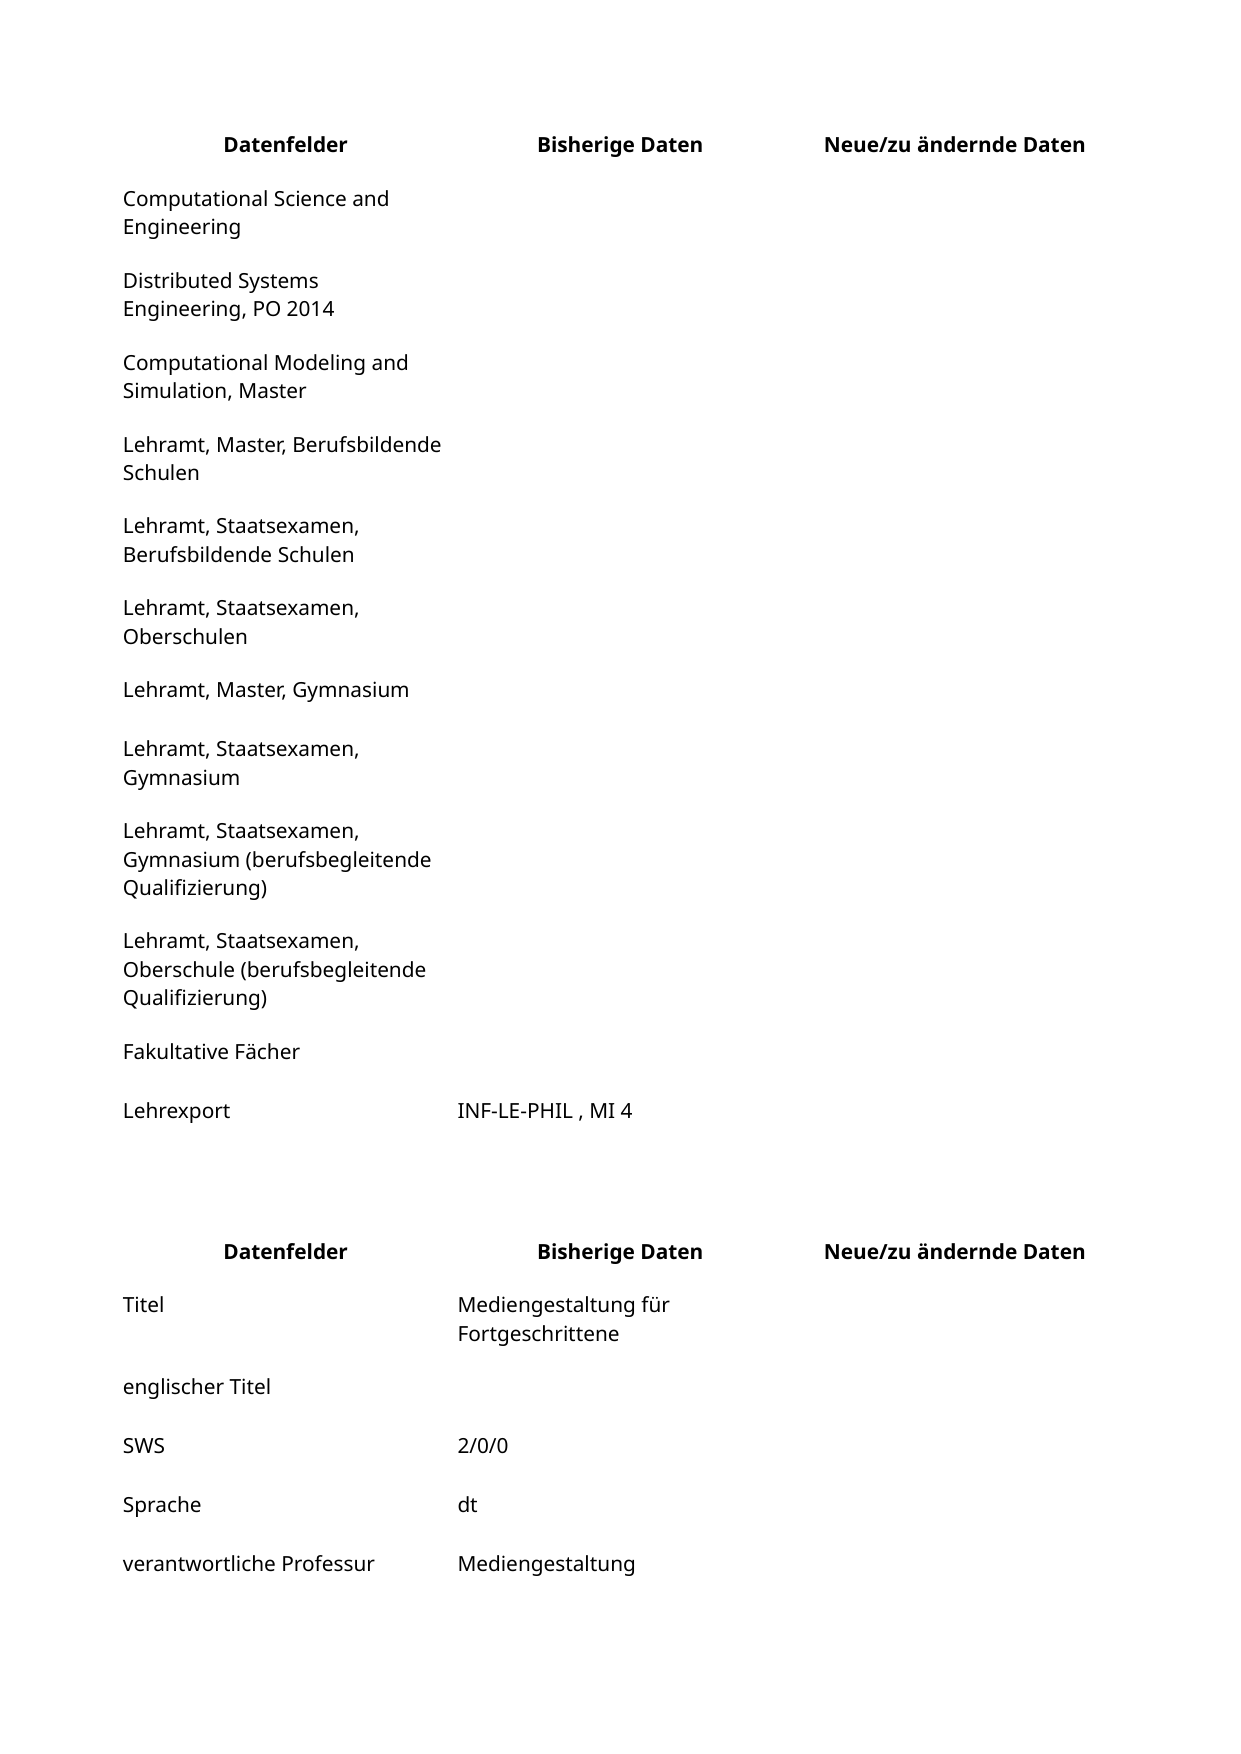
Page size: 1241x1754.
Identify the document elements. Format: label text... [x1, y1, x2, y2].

table_cell englischer Titel [118, 1360, 453, 1419]
table_cell Computational Science and Engineering [118, 172, 453, 253]
table_cell verantwortliche Professur [118, 1537, 453, 1596]
table_cell SWS [118, 1419, 453, 1478]
table_cell [788, 1419, 1122, 1478]
table_cell [788, 1537, 1122, 1596]
table_cell dt [453, 1478, 787, 1537]
table_cell [788, 417, 1122, 499]
table_header Datenfelder [118, 118, 453, 172]
table_cell [453, 254, 787, 335]
table_cell Fakultative Fächer [118, 1024, 453, 1083]
table_cell [453, 1024, 787, 1083]
table_cell Lehramt, Staatsexamen, Gymnasium [118, 722, 453, 804]
table_header Neue/zu ändernde Daten [788, 1224, 1122, 1278]
table_cell Titel [118, 1278, 453, 1360]
table_cell Lehrexport [118, 1084, 453, 1142]
table_cell [788, 914, 1122, 1024]
table_cell [788, 1478, 1122, 1537]
table_cell [788, 663, 1122, 722]
table_cell [788, 499, 1122, 581]
table_cell [788, 722, 1122, 804]
table_cell [788, 1024, 1122, 1083]
table_header Bisherige Daten [453, 118, 787, 172]
table_header Datenfelder [118, 1224, 453, 1278]
table_cell Lehramt, Staatsexamen, Berufsbildende Schulen [118, 499, 453, 581]
table_header Neue/zu ändernde Daten [788, 118, 1122, 172]
table_cell [453, 335, 787, 417]
table_cell Computational Modeling and Simulation, Master [118, 335, 453, 417]
table_cell [453, 804, 787, 914]
table_cell [788, 804, 1122, 914]
table_cell Lehramt, Staatsexamen, Oberschule (berufsbegleitende Qualifizierung) [118, 914, 453, 1024]
table_cell Mediengestaltung für Fortgeschrittene [453, 1278, 787, 1360]
table_cell [453, 1360, 787, 1419]
table_cell Lehramt, Staatsexamen, Gymnasium (berufsbegleitende Qualifizierung) [118, 804, 453, 914]
table_cell 2/0/0 [453, 1419, 787, 1478]
table_cell [788, 335, 1122, 417]
table_cell [788, 172, 1122, 253]
table_cell Mediengestaltung [453, 1537, 787, 1596]
table_cell [453, 663, 787, 722]
table_cell [453, 172, 787, 253]
table_cell [788, 1278, 1122, 1360]
table_cell Lehramt, Staatsexamen, Oberschulen [118, 581, 453, 663]
table_cell Distributed Systems Engineering, PO 2014 [118, 254, 453, 335]
table_cell Sprache [118, 1478, 453, 1537]
table_cell [788, 1084, 1122, 1142]
table_cell [788, 1360, 1122, 1419]
table_cell [453, 499, 787, 581]
table_cell [453, 914, 787, 1024]
table_cell [788, 254, 1122, 335]
table_cell INF-LE-PHIL , MI 4 [453, 1084, 787, 1142]
table_cell [453, 417, 787, 499]
table_cell Lehramt, Master, Gymnasium [118, 663, 453, 722]
table_cell Lehramt, Master, Berufsbildende Schulen [118, 417, 453, 499]
table_cell [453, 581, 787, 663]
table_header Bisherige Daten [453, 1224, 787, 1278]
table_cell [453, 722, 787, 804]
table_cell [788, 581, 1122, 663]
